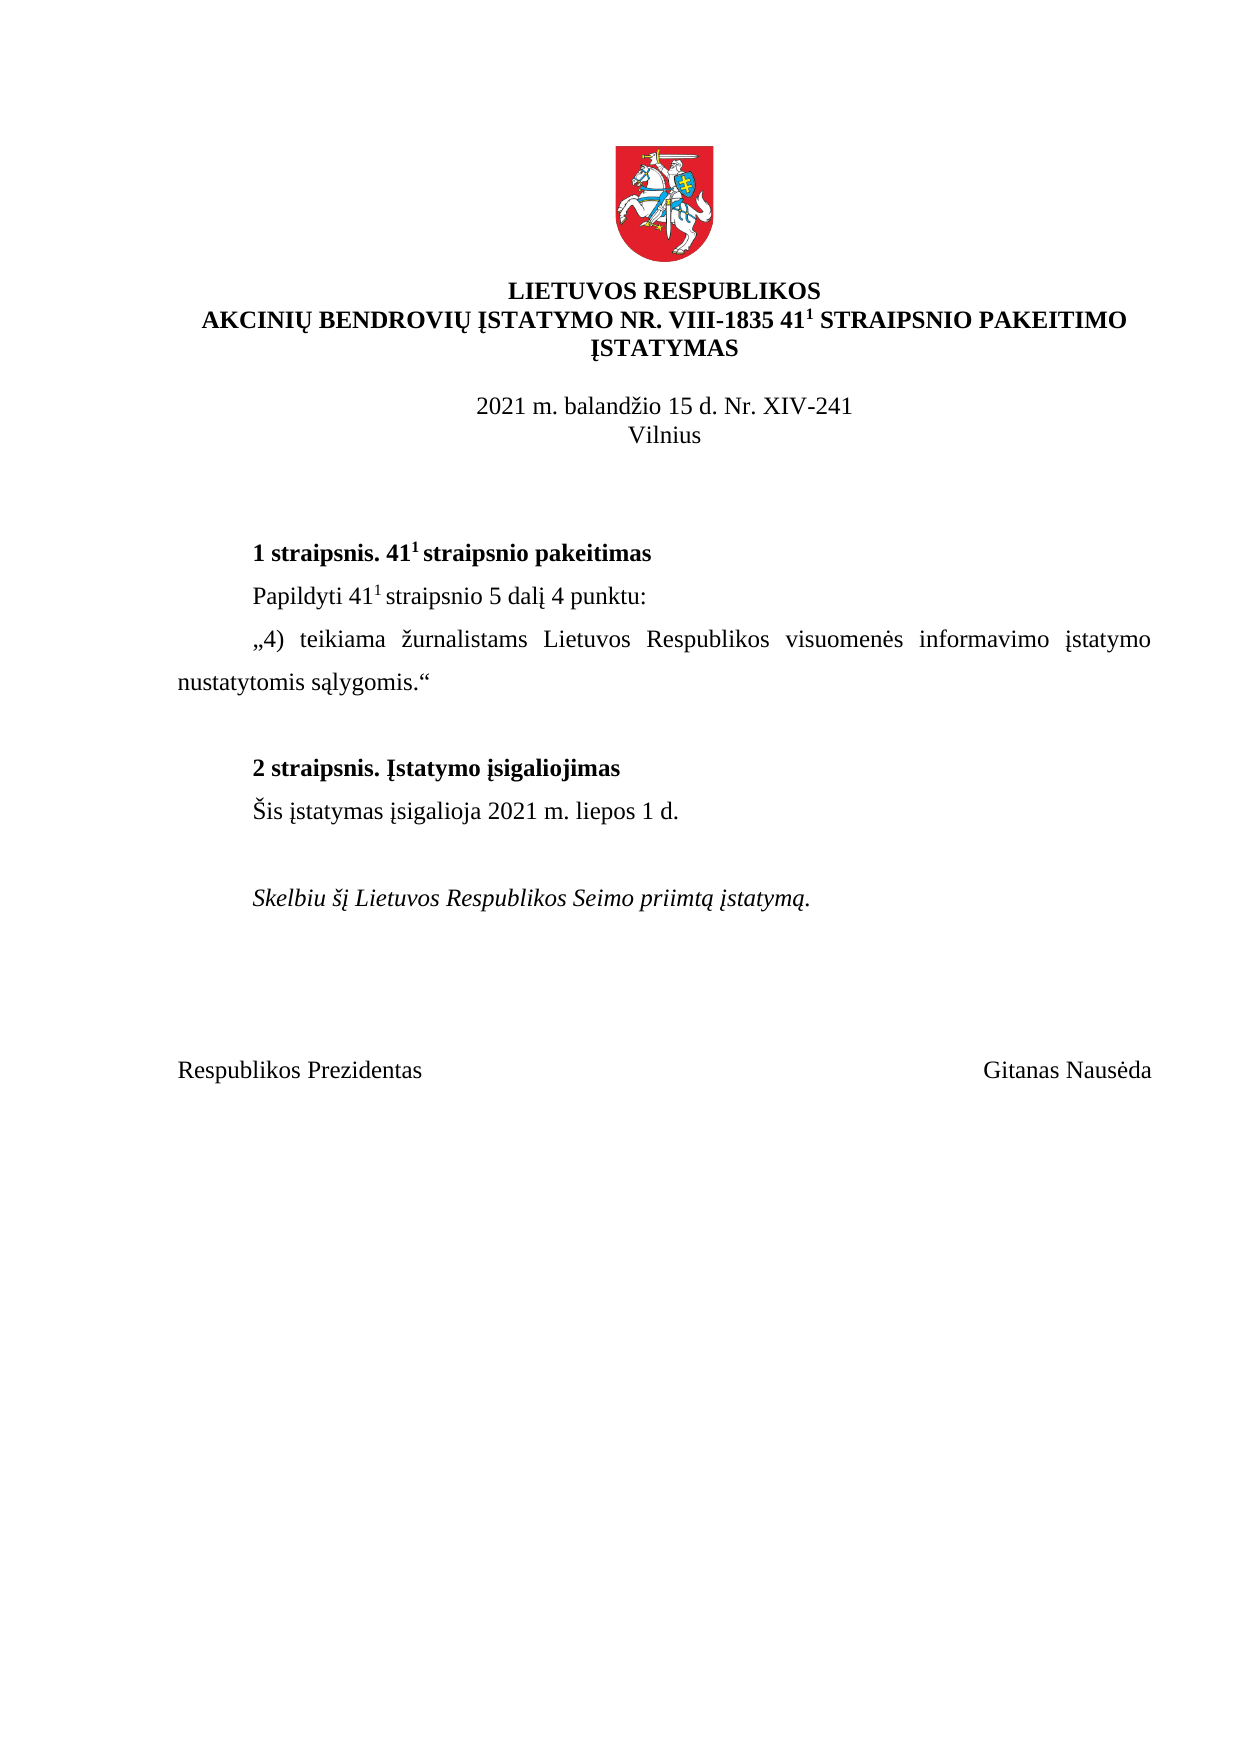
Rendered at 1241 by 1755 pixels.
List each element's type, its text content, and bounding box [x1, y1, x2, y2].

text 1 straipsnis. 411 straipsnio pakeitimas [177, 538, 1152, 566]
text Skelbiu šį Lietuvos Respublikos Seimo priimtą įstatymą. [177, 883, 1152, 911]
text „4) teikiama žurnalistams Lietuvos Respublikos visuomenės informavimo įstatymo nustatytomis sąlygomis.“ [177, 624, 1152, 696]
text 2021 m. balandžio 15 d. Nr. XIV-241 [177, 391, 1152, 420]
text Respublikos Prezidentas Gitanas Nausėda [177, 1055, 1152, 1084]
text Vilnius [177, 420, 1152, 448]
text 2 straipsnis. Įstatymo įsigaliojimas [177, 753, 1152, 782]
text Šis įstatymas įsigalioja 2021 m. liepos 1 d. [177, 796, 1152, 825]
text Papildyti 411 straipsnio 5 dalį 4 punktu: [177, 581, 1152, 609]
text AKCINIŲ BENDROVIŲ ĮSTATYMO NR. VIII-1835 411 STRAIPSNIO PAKEITIMO [177, 305, 1152, 333]
text ĮSTATYMAS [177, 333, 1152, 362]
text LIETUVOS RESPUBLIKOS [177, 276, 1152, 305]
